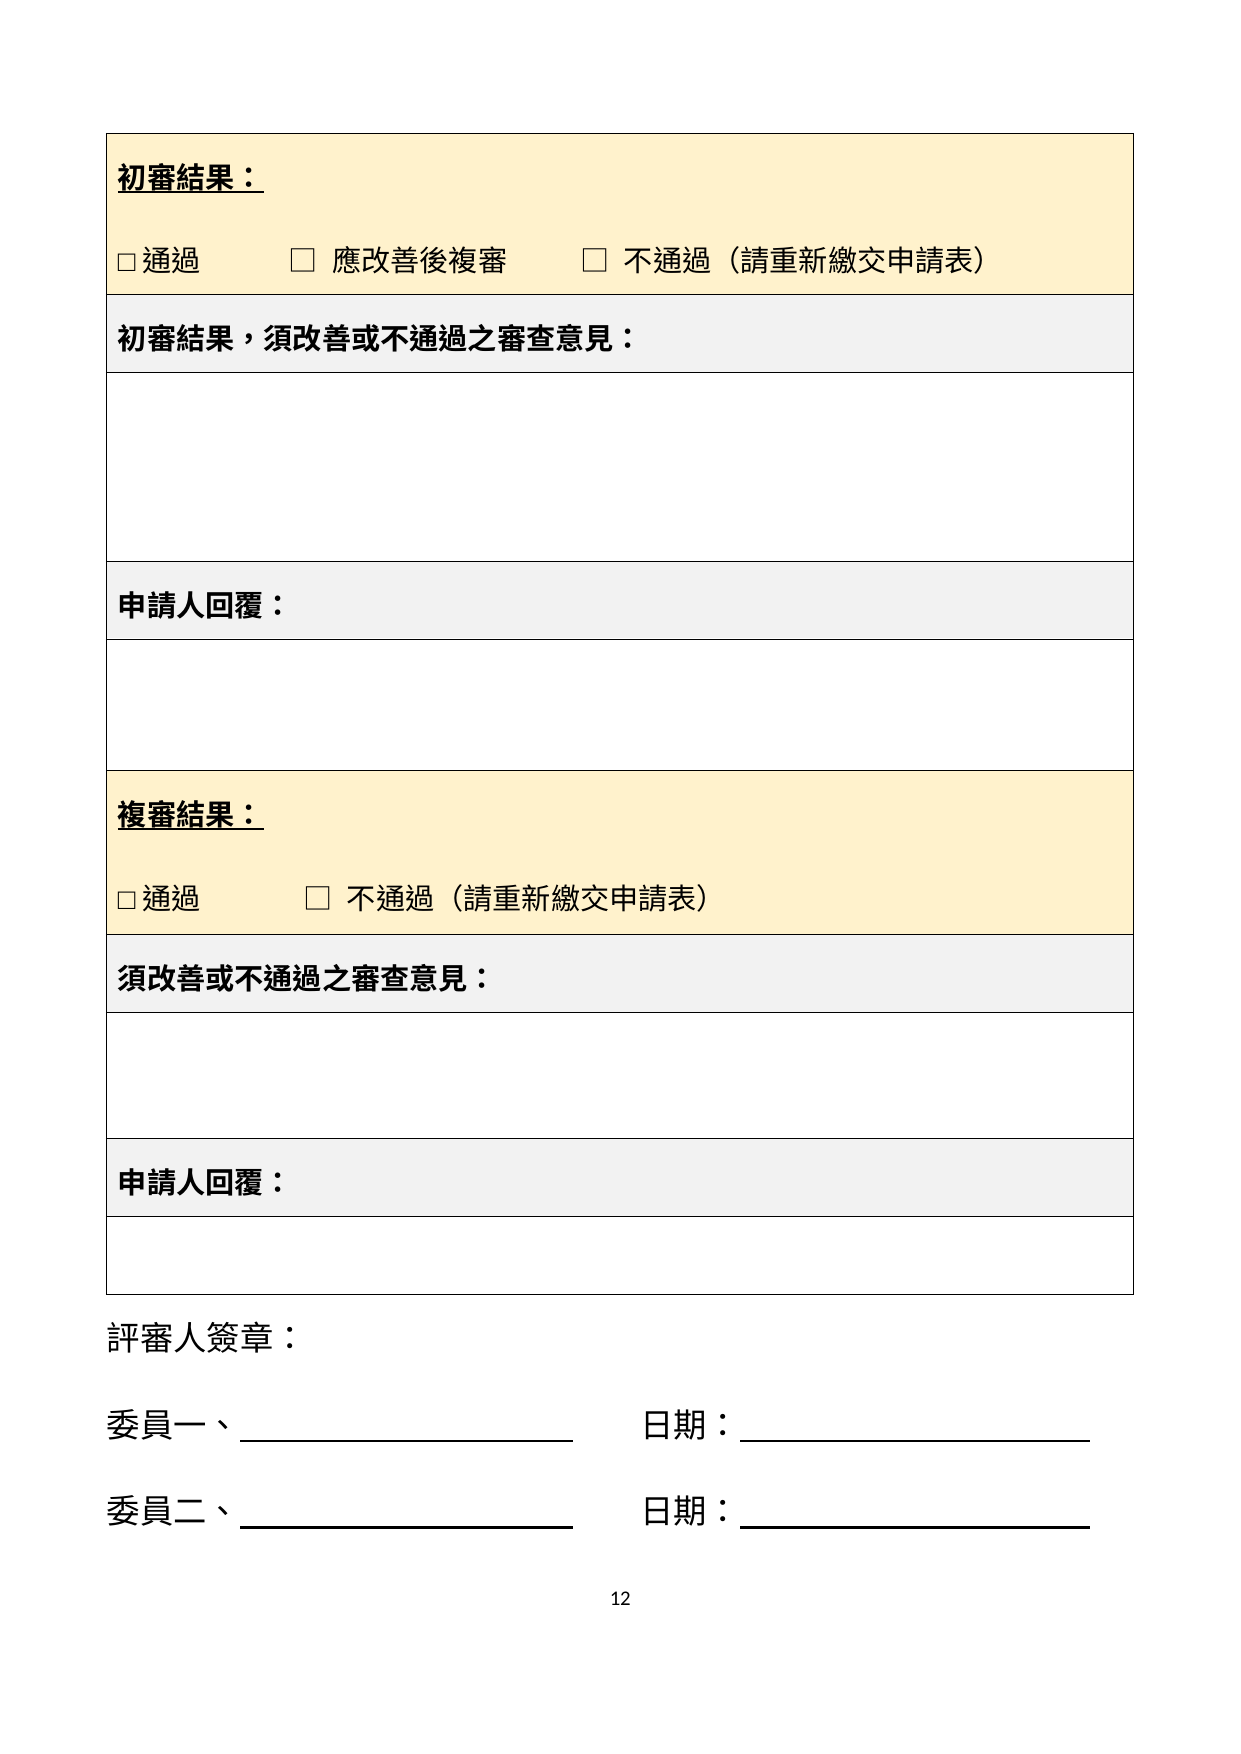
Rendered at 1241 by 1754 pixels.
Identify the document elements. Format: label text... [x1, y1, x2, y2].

table_cell [107, 373, 1133, 561]
text 委員一、 日期： [106, 1381, 1134, 1443]
text 評審人簽章： [106, 1295, 1134, 1357]
table_cell [107, 1217, 1133, 1293]
text 委員二、 日期： [106, 1468, 1134, 1530]
table_cell 申請人回覆： [107, 1139, 1133, 1216]
table_cell [107, 640, 1133, 770]
table_header 初審結果： □ 通過 □ 應改善後複審 □ 不通過（請重新繳交申請表） [107, 134, 1133, 294]
table_cell 須改善或不通過之審查意見： [107, 935, 1133, 1012]
table_cell 複審結果： □ 通過 □ 不通過（請重新繳交申請表） [107, 771, 1133, 934]
table_cell 申請人回覆： [107, 562, 1133, 638]
table_cell [107, 1013, 1133, 1138]
table_cell 初審結果，須改善或不通過之審查意見： [107, 295, 1133, 372]
